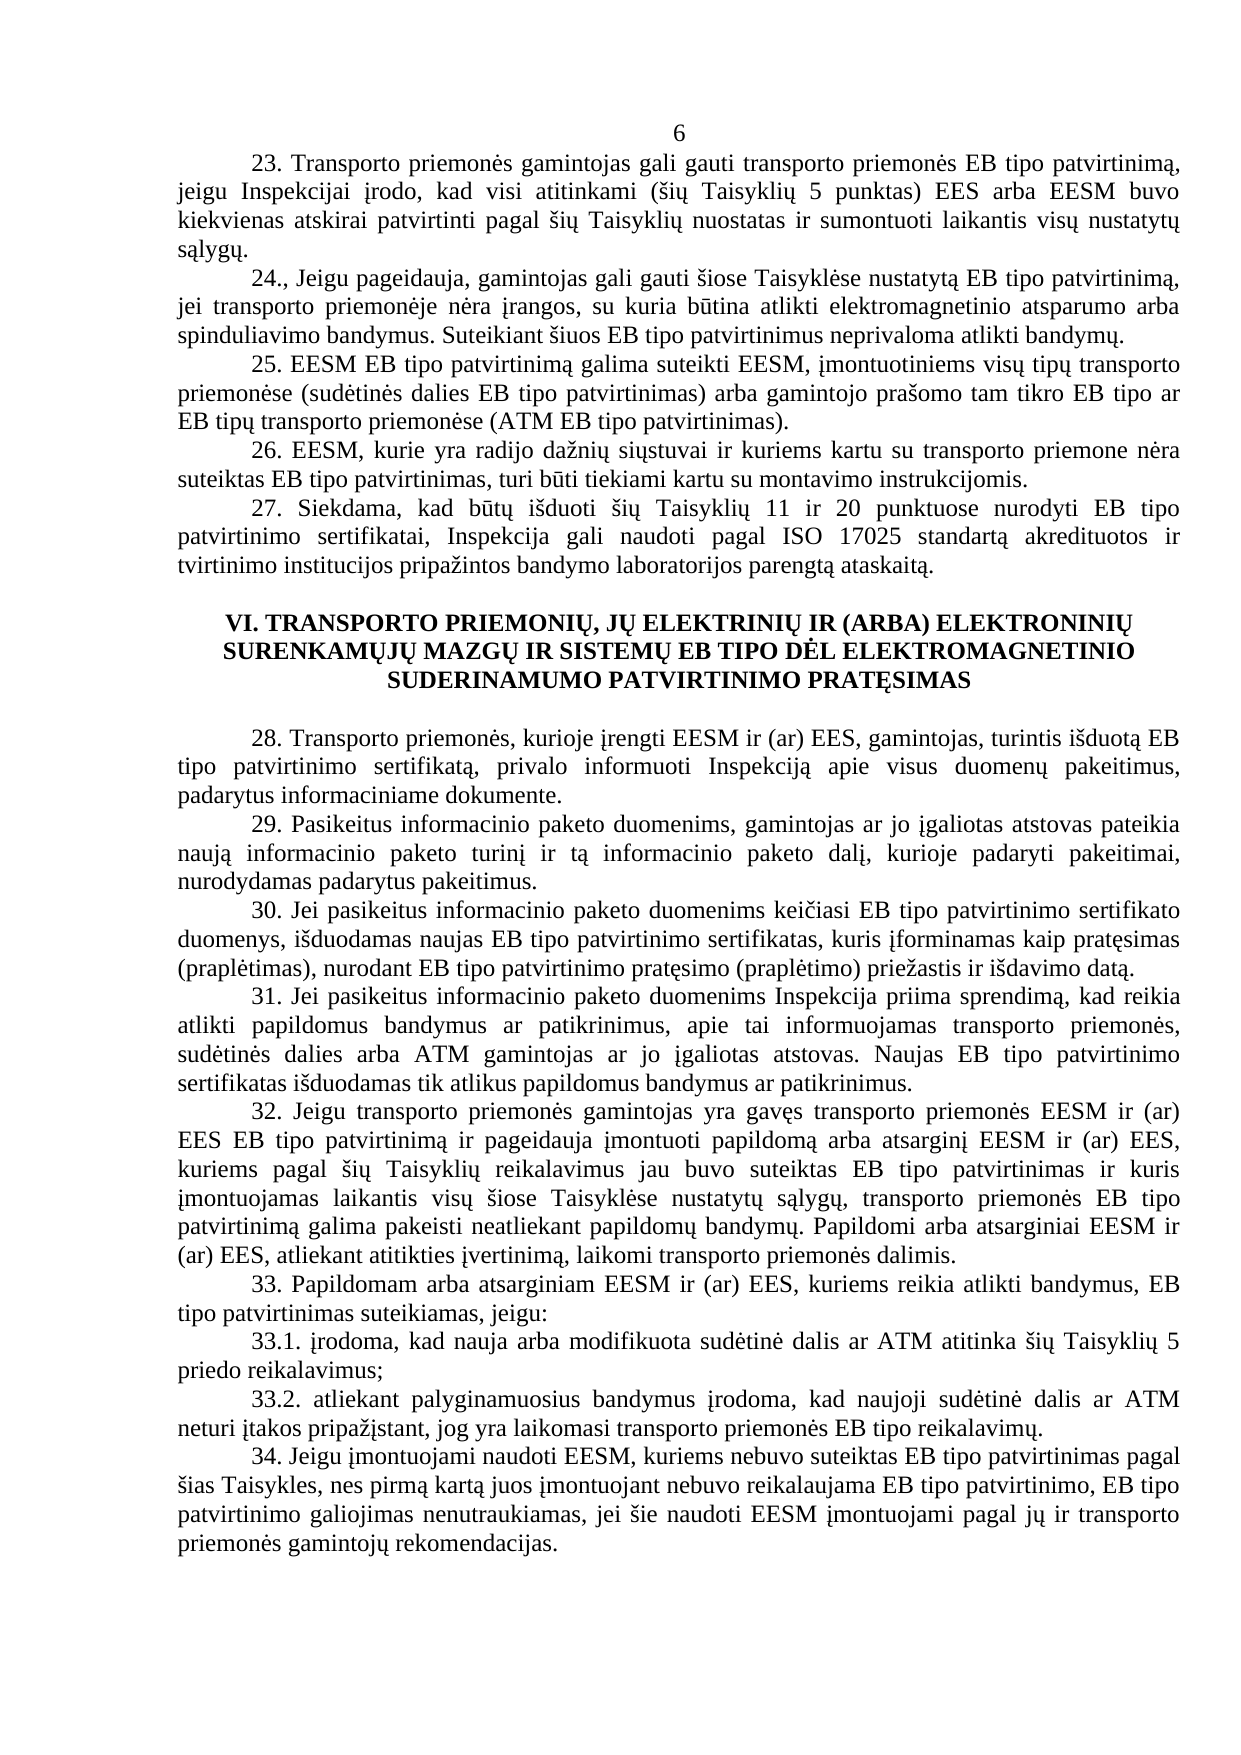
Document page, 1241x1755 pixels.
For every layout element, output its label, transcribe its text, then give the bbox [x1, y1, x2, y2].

text 26. EESM, kurie yra radijo dažnių siųstuvai ir kuriems kartu su transporto priemone nėra suteiktas EB tipo patvirtinimas, turi būti tiekiami kartu su montavimo instrukcijomis. [177, 435, 1181, 493]
text 33.2. atliekant palyginamuosius bandymus įrodoma, kad naujoji sudėtinė dalis ar ATM neturi įtakos pripažįstant, jog yra laikomasi transporto priemonės EB tipo reikalavimų. [177, 1384, 1181, 1441]
text 32. Jeigu transporto priemonės gamintojas yra gavęs transporto priemonės EESM ir (ar) EES EB tipo patvirtinimą ir pageidauja įmontuoti papildomą arba atsarginį EESM ir (ar) EES, kuriems pagal šių Taisyklių reikalavimus jau buvo suteiktas EB tipo patvirtinimas ir kuris įmontuojamas laikantis visų šiose Taisyklėse nustatytų sąlygų, transporto priemonės EB tipo patvirtinimą galima pakeisti neatliekant papildomų bandymų. Papildomi arba atsarginiai EESM ir (ar) EES, atliekant atitikties įvertinimą, laikomi transporto priemonės dalimis. [177, 1096, 1181, 1269]
text 25. EESM EB tipo patvirtinimą galima suteikti EESM, įmontuotiniems visų tipų transporto priemonėse (sudėtinės dalies EB tipo patvirtinimas) arba gamintojo prašomo tam tikro EB tipo ar EB tipų transporto priemonėse (ATM EB tipo patvirtinimas). [177, 349, 1181, 435]
text 29. Pasikeitus informacinio paketo duomenims, gamintojas ar jo įgaliotas atstovas pateikia naują informacinio paketo turinį ir tą informacinio paketo dalį, kurioje padaryti pakeitimai, nurodydamas padarytus pakeitimus. [177, 809, 1181, 895]
text 33.1. įrodoma, kad nauja arba modifikuota sudėtinė dalis ar ATM atitinka šių Taisyklių 5 priedo reikalavimus; [177, 1326, 1181, 1384]
text 30. Jei pasikeitus informacinio paketo duomenims keičiasi EB tipo patvirtinimo sertifikato duomenys, išduodamas naujas EB tipo patvirtinimo sertifikatas, kuris įforminamas kaip pratęsimas (praplėtimas), nurodant EB tipo patvirtinimo pratęsimo (praplėtimo) priežastis ir išdavimo datą. [177, 895, 1181, 981]
text VI. TRANSPORTO PRIEMONIŲ, JŲ ELEKTRINIŲ IR (ARBA) ELEKTRONINIŲ SURENKAMŲJŲ MAZGŲ IR SISTEMŲ EB TIPO DĖL ELEKTROMAGNETINIO SUDERINAMUMO PATVIRTINIMO PRATĘSIMAS [177, 608, 1181, 694]
text 27. Siekdama, kad būtų išduoti šių Taisyklių 11 ir 20 punktuose nurodyti EB tipo patvirtinimo sertifikatai, Inspekcija gali naudoti pagal ISO 17025 standartą akredituotos ir tvirtinimo institucijos pripažintos bandymo laboratorijos parengtą ataskaitą. [177, 493, 1181, 579]
text 31. Jei pasikeitus informacinio paketo duomenims Inspekcija priima sprendimą, kad reikia atlikti papildomus bandymus ar patikrinimus, apie tai informuojamas transporto priemonės, sudėtinės dalies arba ATM gamintojas ar jo įgaliotas atstovas. Naujas EB tipo patvirtinimo sertifikatas išduodamas tik atlikus papildomus bandymus ar patikrinimus. [177, 981, 1181, 1096]
text 34. Jeigu įmontuojami naudoti EESM, kuriems nebuvo suteiktas EB tipo patvirtinimas pagal šias Taisykles, nes pirmą kartą juos įmontuojant nebuvo reikalaujama EB tipo patvirtinimo, EB tipo patvirtinimo galiojimas nenutraukiamas, jei šie naudoti EESM įmontuojami pagal jų ir transporto priemonės gamintojų rekomendacijas. [177, 1441, 1181, 1556]
text 23. Transporto priemonės gamintojas gali gauti transporto priemonės EB tipo patvirtinimą, jeigu Inspekcijai įrodo, kad visi atitinkami (šių Taisyklių 5 punktas) EES arba EESM buvo kiekvienas atskirai patvirtinti pagal šių Taisyklių nuostatas ir sumontuoti laikantis visų nustatytų sąlygų. [177, 148, 1181, 263]
text 28. Transporto priemonės, kurioje įrengti EESM ir (ar) EES, gamintojas, turintis išduotą EB tipo patvirtinimo sertifikatą, privalo informuoti Inspekciją apie visus duomenų pakeitimus, padarytus informaciniame dokumente. [177, 723, 1181, 809]
text 24., Jeigu pageidauja, gamintojas gali gauti šiose Taisyklėse nustatytą EB tipo patvirtinimą, jei transporto priemonėje nėra įrangos, su kuria būtina atlikti elektromagnetinio atsparumo arba spinduliavimo bandymus. Suteikiant šiuos EB tipo patvirtinimus neprivaloma atlikti bandymų. [177, 263, 1181, 349]
text 33. Papildomam arba atsarginiam EESM ir (ar) EES, kuriems reikia atlikti bandymus, EB tipo patvirtinimas suteikiamas, jeigu: [177, 1269, 1181, 1326]
